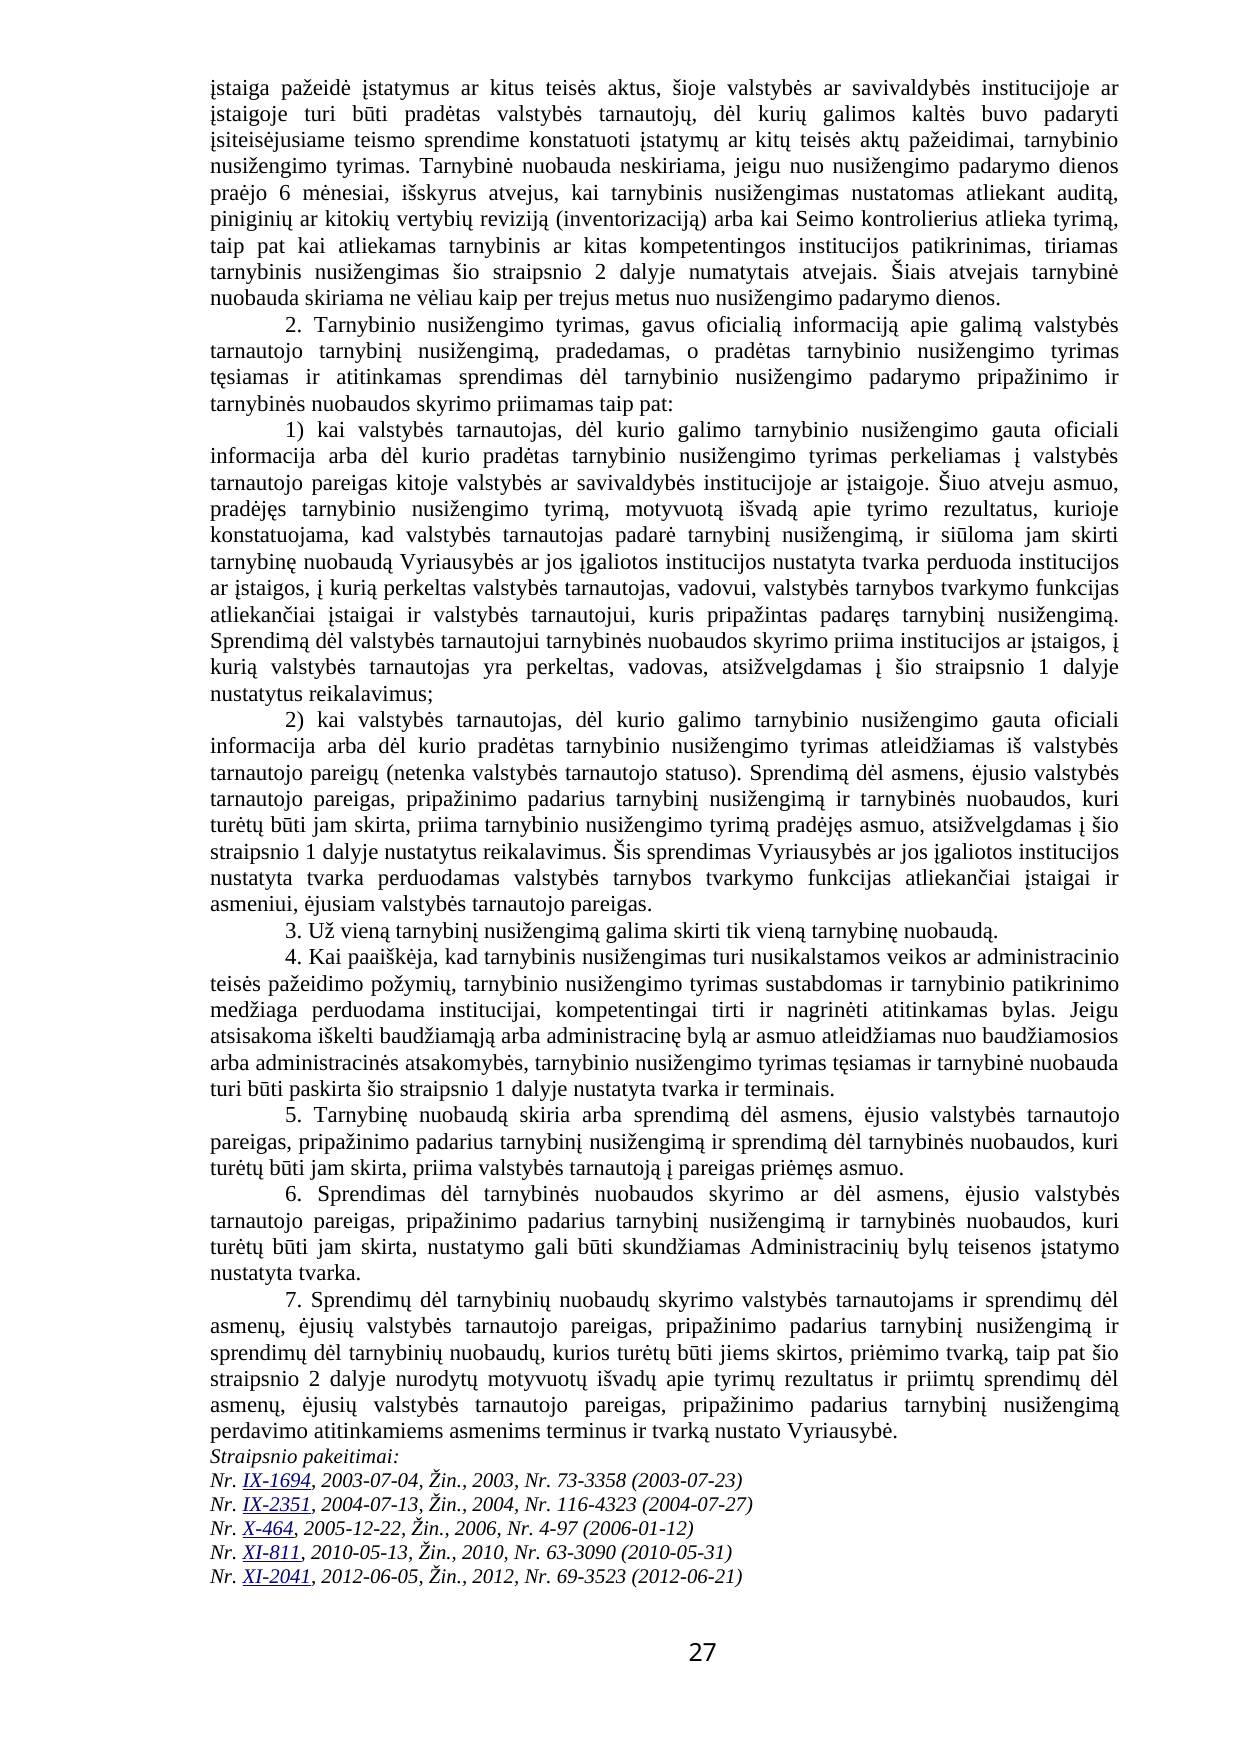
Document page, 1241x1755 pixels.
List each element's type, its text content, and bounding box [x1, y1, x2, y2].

text 6. Sprendimas dėl tarnybinės nuobaudos skyrimo ar dėl asmens, ėjusio valstybės tarnautojo pareigas, pripažinimo padarius tarnybinį nusižengimą ir tarnybinės nuobaudos, kuri turėtų būti jam skirta, nustatymo gali būti skundžiamas Administracinių bylų teisenos įstatymo nustatyta tvarka. [210, 1180, 1120, 1286]
text 5. Tarnybinę nuobaudą skiria arba sprendimą dėl asmens, ėjusio valstybės tarnautojo pareigas, pripažinimo padarius tarnybinį nusižengimą ir sprendimą dėl tarnybinės nuobaudos, kuri turėtų būti jam skirta, priima valstybės tarnautoją į pareigas priėmęs asmuo. [210, 1101, 1120, 1180]
text Straipsnio pakeitimai: [210, 1444, 1126, 1468]
text 4. Kai paaiškėja, kad tarnybinis nusižengimas turi nusikalstamos veikos ar administracinio teisės pažeidimo požymių, tarnybinio nusižengimo tyrimas sustabdomas ir tarnybinio patikrinimo medžiaga perduodama institucijai, kompetentingai tirti ir nagrinėti atitinkamas bylas. Jeigu atsisakoma iškelti baudžiamąją arba administracinę bylą ar asmuo atleidžiamas nuo baudžiamosios arba administracinės atsakomybės, tarnybinio nusižengimo tyrimas tęsiamas ir tarnybinė nuobauda turi būti paskirta šio straipsnio 1 dalyje nustatyta tvarka ir terminais. [210, 943, 1120, 1101]
text Nr. IX-1694, 2003-07-04, Žin., 2003, Nr. 73-3358 (2003-07-23) [210, 1468, 1120, 1492]
text 7. Sprendimų dėl tarnybinių nuobaudų skyrimo valstybės tarnautojams ir sprendimų dėl asmenų, ėjusių valstybės tarnautojo pareigas, pripažinimo padarius tarnybinį nusižengimą ir sprendimų dėl tarnybinių nuobaudų, kurios turėtų būti jiems skirtos, priėmimo tvarką, taip pat šio straipsnio 2 dalyje nurodytų motyvuotų išvadų apie tyrimų rezultatus ir priimtų sprendimų dėl asmenų, ėjusių valstybės tarnautojo pareigas, pripažinimo padarius tarnybinį nusižengimą perdavimo atitinkamiems asmenims terminus ir tvarką nustato Vyriausybė. [210, 1286, 1120, 1444]
text Nr. XI-2041, 2012-06-05, Žin., 2012, Nr. 69-3523 (2012-06-21) [210, 1564, 1120, 1588]
text įstaiga pažeidė įstatymus ar kitus teisės aktus, šioje valstybės ar savivaldybės institucijoje ar įstaigoje turi būti pradėtas valstybės tarnautojų, dėl kurių galimos kaltės buvo padaryti įsiteisėjusiame teismo sprendime konstatuoti įstatymų ar kitų teisės aktų pažeidimai, tarnybinio nusižengimo tyrimas. Tarnybinė nuobauda neskiriama, jeigu nuo nusižengimo padarymo dienos praėjo 6 mėnesiai, išskyrus atvejus, kai tarnybinis nusižengimas nustatomas atliekant auditą, piniginių ar kitokių vertybių reviziją (inventorizaciją) arba kai Seimo kontrolierius atlieka tyrimą, taip pat kai atliekamas tarnybinis ar kitas kompetentingos institucijos patikrinimas, tiriamas tarnybinis nusižengimas šio straipsnio 2 dalyje numatytais atvejais. Šiais atvejais tarnybinė nuobauda skiriama ne vėliau kaip per trejus metus nuo nusižengimo padarymo dienos. [210, 73, 1120, 311]
text 2) kai valstybės tarnautojas, dėl kurio galimo tarnybinio nusižengimo gauta oficiali informacija arba dėl kurio pradėtas tarnybinio nusižengimo tyrimas atleidžiamas iš valstybės tarnautojo pareigų (netenka valstybės tarnautojo statuso). Sprendimą dėl asmens, ėjusio valstybės tarnautojo pareigas, pripažinimo padarius tarnybinį nusižengimą ir tarnybinės nuobaudos, kuri turėtų būti jam skirta, priima tarnybinio nusižengimo tyrimą pradėjęs asmuo, atsižvelgdamas į šio straipsnio 1 dalyje nustatytus reikalavimus. Šis sprendimas Vyriausybės ar jos įgaliotos institucijos nustatyta tvarka perduodamas valstybės tarnybos tvarkymo funkcijas atliekančiai įstaigai ir asmeniui, ėjusiam valstybės tarnautojo pareigas. [210, 706, 1120, 917]
text 3. Už vieną tarnybinį nusižengimą galima skirti tik vieną tarnybinę nuobaudą. [210, 917, 1120, 943]
text 2. Tarnybinio nusižengimo tyrimas, gavus oficialią informaciją apie galimą valstybės tarnautojo tarnybinį nusižengimą, pradedamas, o pradėtas tarnybinio nusižengimo tyrimas tęsiamas ir atitinkamas sprendimas dėl tarnybinio nusižengimo padarymo pripažinimo ir tarnybinės nuobaudos skyrimo priimamas taip pat: [210, 311, 1120, 416]
text Nr. X-464, 2005-12-22, Žin., 2006, Nr. 4-97 (2006-01-12) [210, 1516, 1120, 1540]
text Nr. IX-2351, 2004-07-13, Žin., 2004, Nr. 116-4323 (2004-07-27) [210, 1492, 1120, 1516]
text 1) kai valstybės tarnautojas, dėl kurio galimo tarnybinio nusižengimo gauta oficiali informacija arba dėl kurio pradėtas tarnybinio nusižengimo tyrimas perkeliamas į valstybės tarnautojo pareigas kitoje valstybės ar savivaldybės institucijoje ar įstaigoje. Šiuo atveju asmuo, pradėjęs tarnybinio nusižengimo tyrimą, motyvuotą išvadą apie tyrimo rezultatus, kurioje konstatuojama, kad valstybės tarnautojas padarė tarnybinį nusižengimą, ir siūloma jam skirti tarnybinę nuobaudą Vyriausybės ar jos įgaliotos institucijos nustatyta tvarka perduoda institucijos ar įstaigos, į kurią perkeltas valstybės tarnautojas, vadovui, valstybės tarnybos tvarkymo funkcijas atliekančiai įstaigai ir valstybės tarnautojui, kuris pripažintas padaręs tarnybinį nusižengimą. Sprendimą dėl valstybės tarnautojui tarnybinės nuobaudos skyrimo priima institucijos ar įstaigos, į kurią valstybės tarnautojas yra perkeltas, vadovas, atsižvelgdamas į šio straipsnio 1 dalyje nustatytus reikalavimus; [210, 416, 1120, 706]
text Nr. XI-811, 2010-05-13, Žin., 2010, Nr. 63-3090 (2010-05-31) [210, 1540, 1120, 1564]
